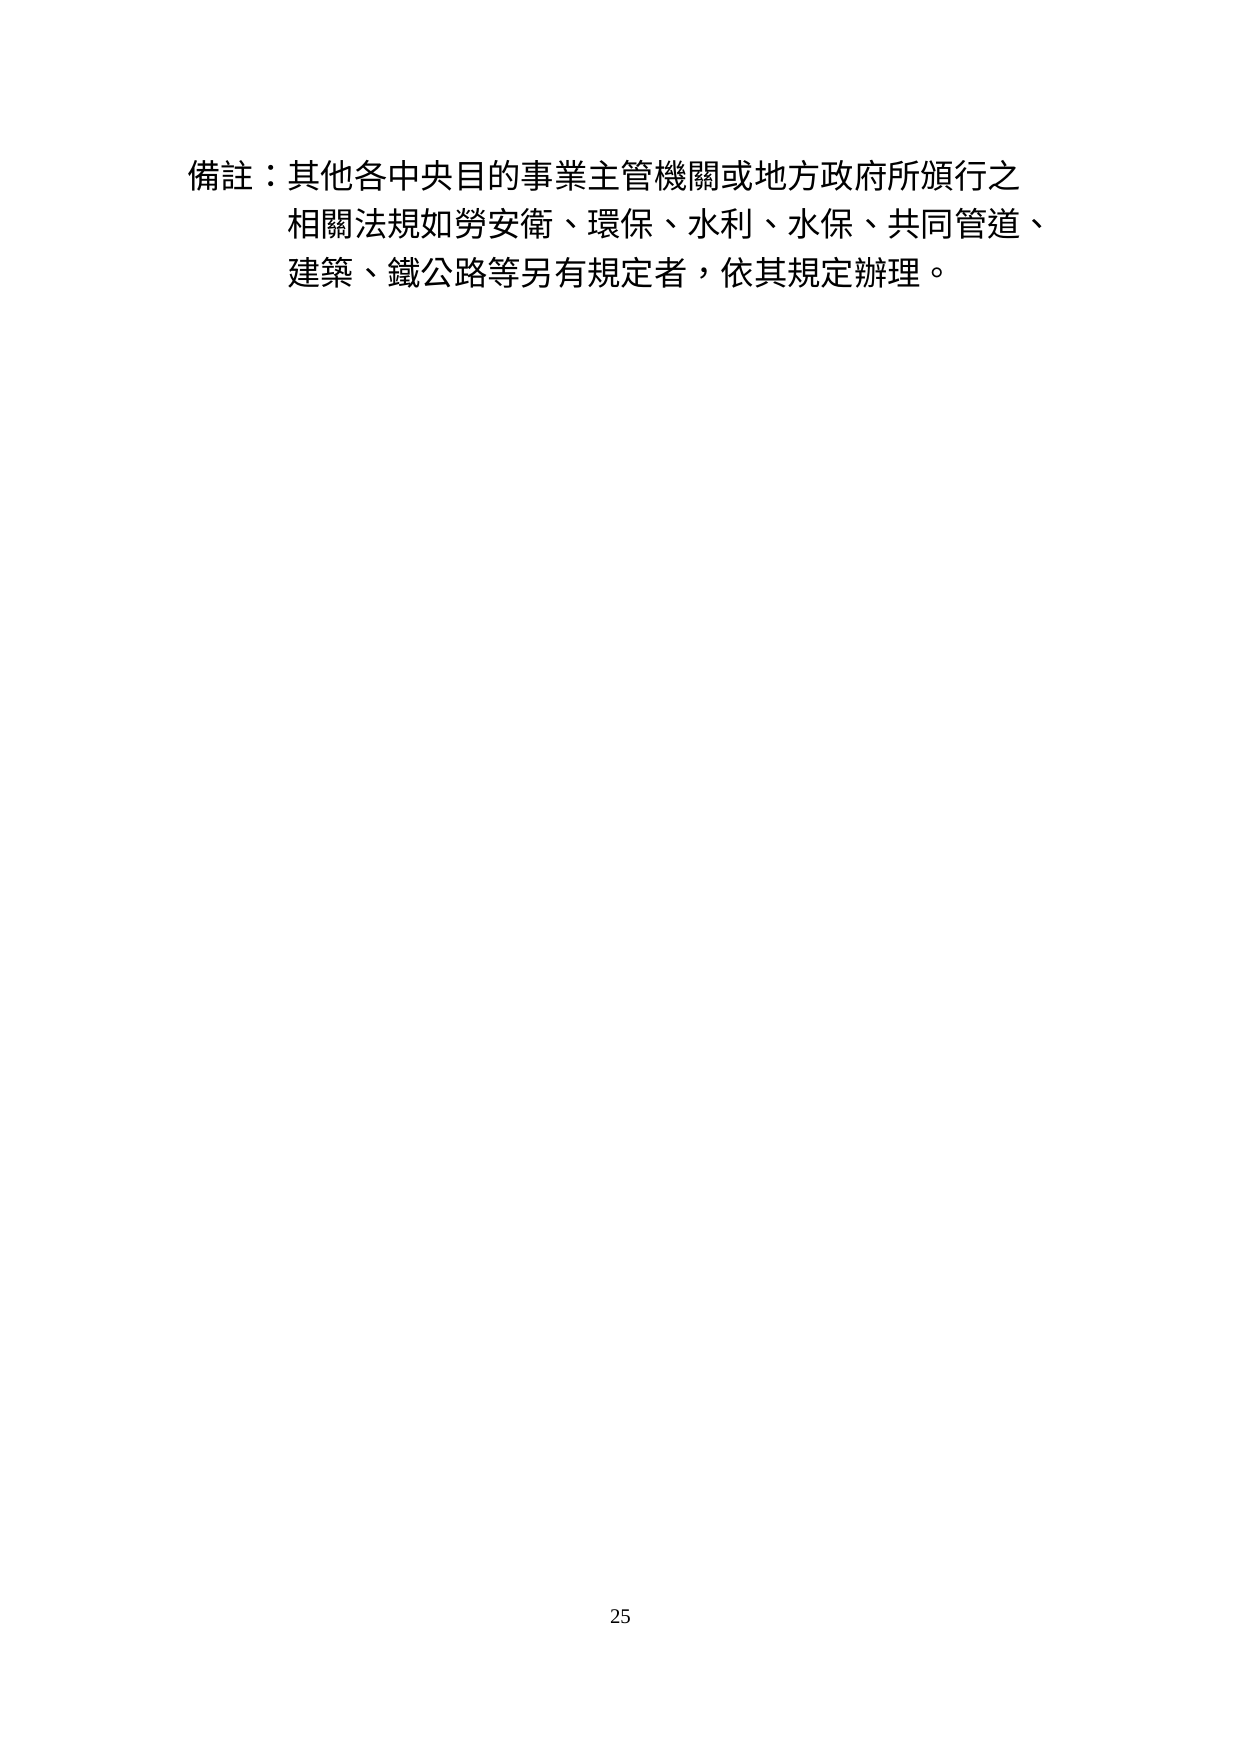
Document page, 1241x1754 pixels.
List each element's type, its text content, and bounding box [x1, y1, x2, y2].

text 備註：其他各中央目的事業主管機關或地方政府所頒行之相關法規如勞安衛、環保、水利、水保、共同管道、建築、鐵公路等另有規定者，依其規定辦理。 [187, 150, 1053, 295]
